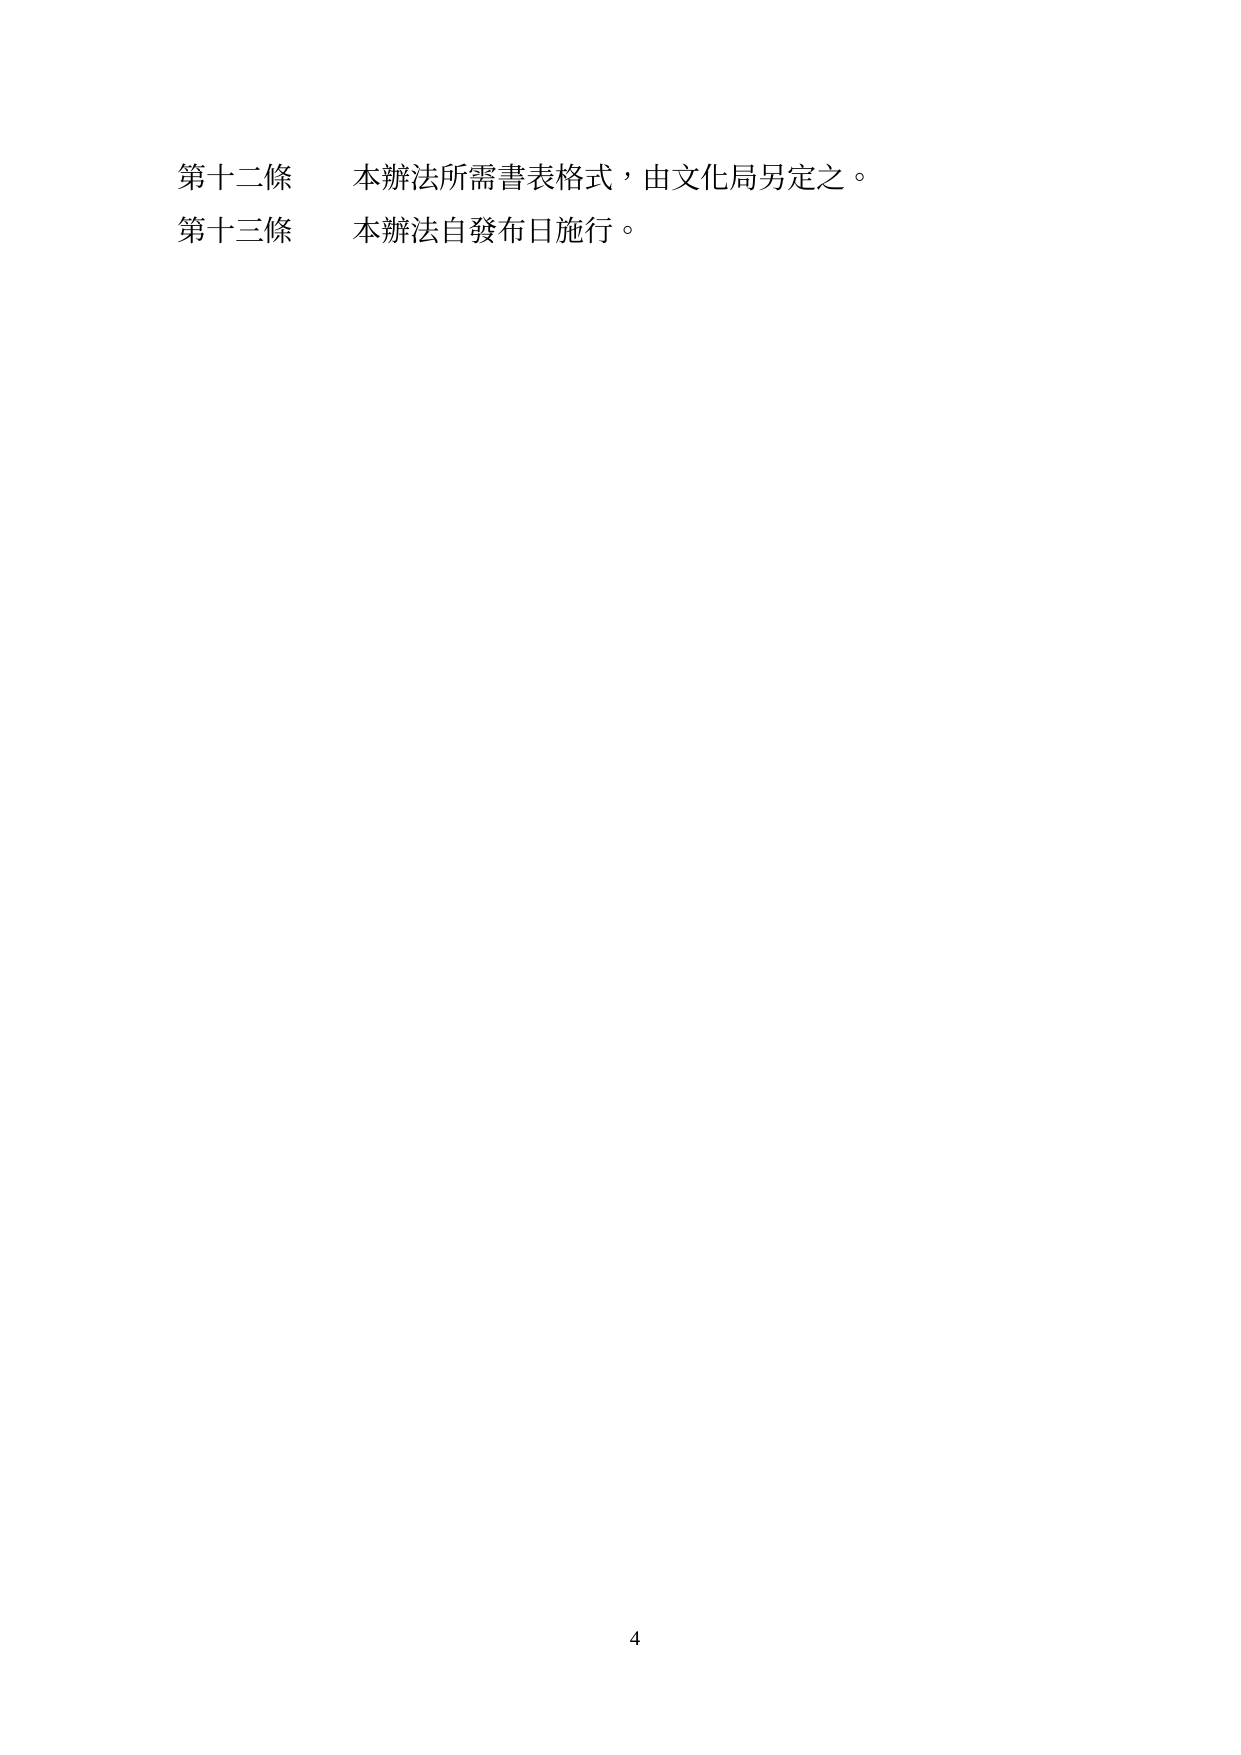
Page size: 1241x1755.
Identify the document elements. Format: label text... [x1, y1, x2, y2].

text 第十二條 本辦法所需書表格式，由文化局另定之。第十三條 本辦法自發布日施行。 [177, 155, 878, 250]
